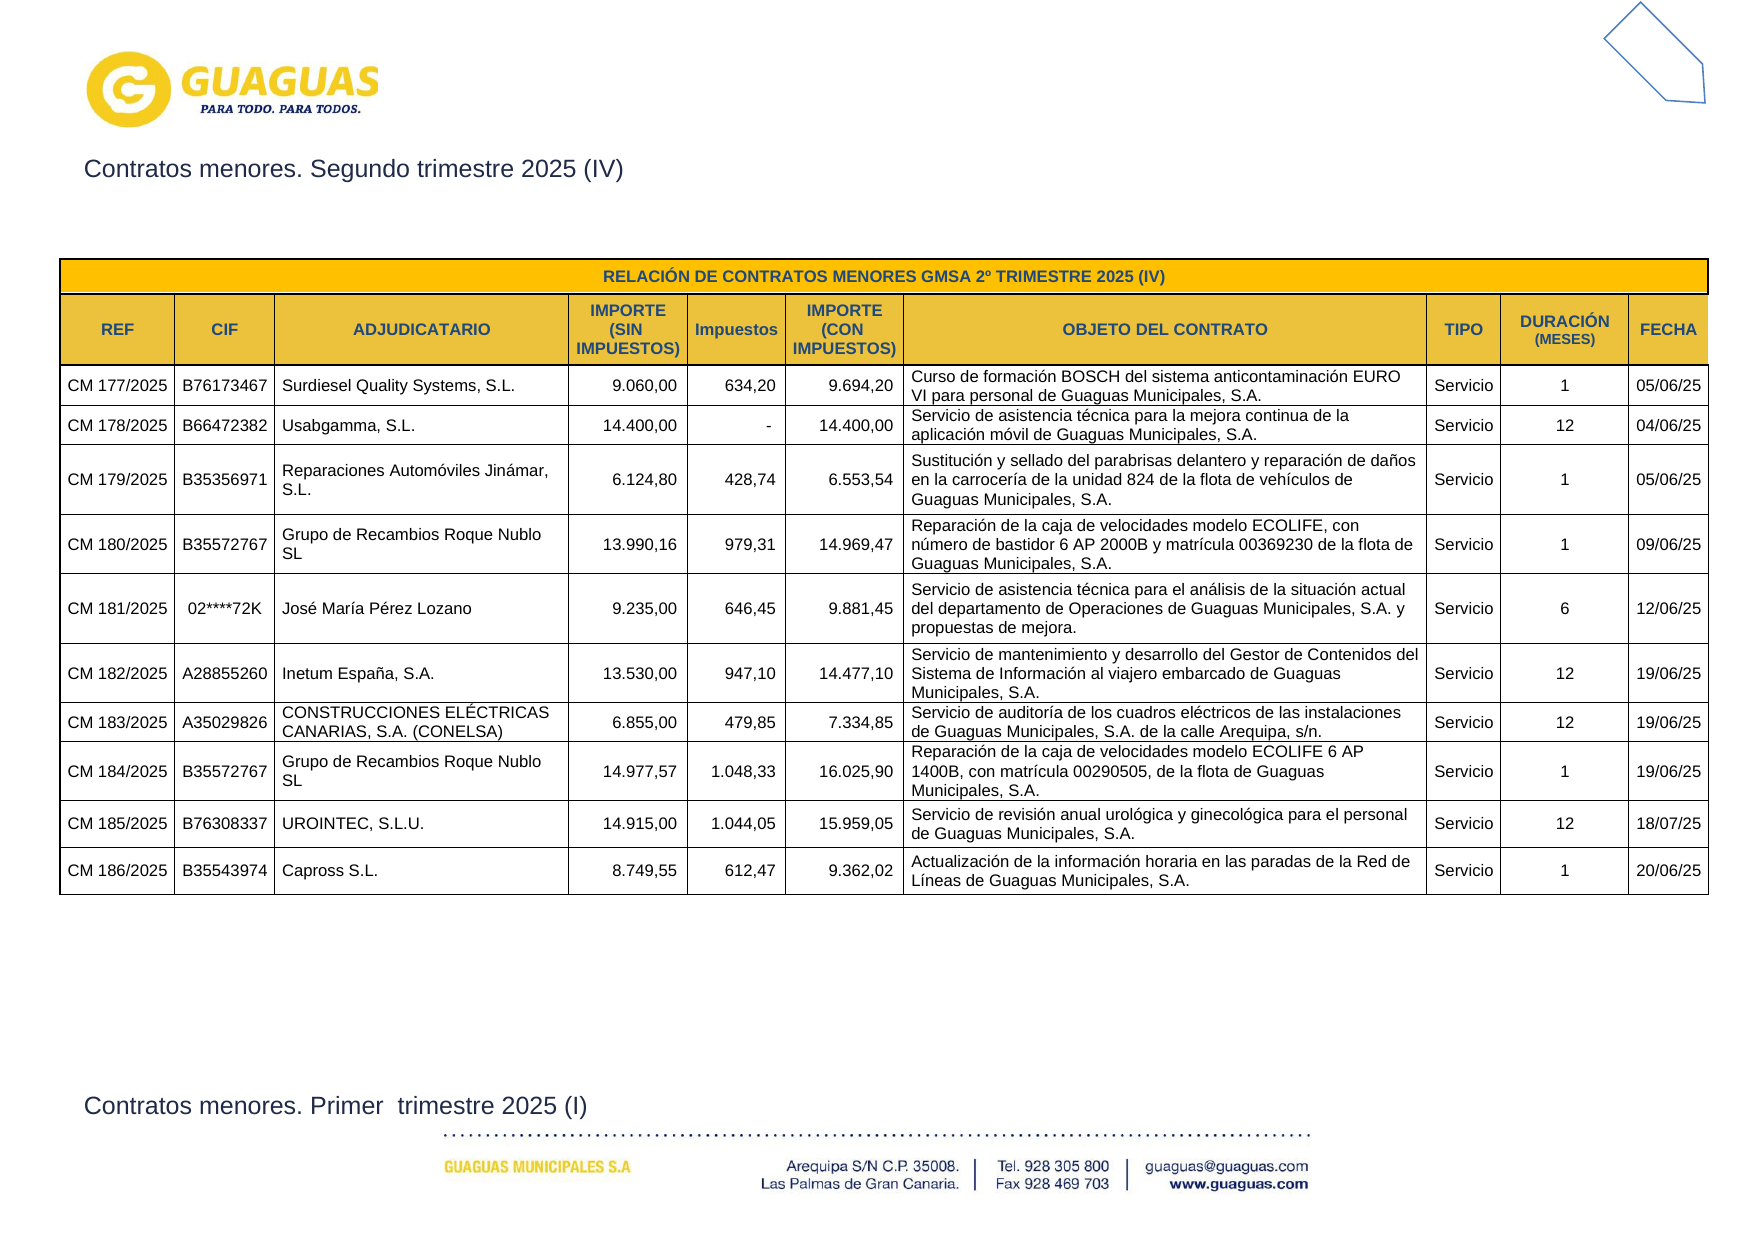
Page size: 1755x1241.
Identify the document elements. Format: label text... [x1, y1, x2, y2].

table_cell 05/06/25 [1629, 366, 1708, 405]
table_cell 12 [1501, 406, 1628, 444]
table_cell 6.855,00 [569, 703, 687, 741]
table_cell OBJETO DEL CONTRATO [904, 295, 1426, 364]
table_cell REF [61, 295, 174, 364]
table_cell CM 184/2025 [61, 742, 174, 800]
table_cell Servicio [1427, 445, 1500, 514]
table_cell 02****72K [175, 574, 274, 643]
table_cell 19/06/25 [1629, 644, 1708, 702]
table_cell 1.044,05 [688, 801, 785, 847]
table_cell Grupo de Recambios Roque Nublo SL [275, 515, 568, 573]
table_cell B76308337 [175, 801, 274, 847]
table_cell 6 [1501, 574, 1628, 643]
table_cell B35572767 [175, 515, 274, 573]
table_cell 979,31 [688, 515, 785, 573]
table_cell 1 [1501, 366, 1628, 405]
table_cell 9.694,20 [786, 366, 903, 405]
table_cell Servicio de asistencia técnica para el análisis de la situación actual del departamento de Operaciones de Guaguas Municipales, S.A. y propuestas de mejora. [904, 574, 1426, 643]
table_cell Surdiesel Quality Systems, S.L. [275, 366, 568, 405]
table_cell 6.553,54 [786, 445, 903, 514]
table_cell 612,47 [688, 848, 785, 893]
table_cell 14.915,00 [569, 801, 687, 847]
table_cell 634,20 [688, 366, 785, 405]
table_cell Reparación de la caja de velocidades modelo ECOLIFE, con número de bastidor 6 AP 2000B y matrícula 00369230 de la flota de Guaguas Municipales, S.A. [904, 515, 1426, 573]
table_cell DURACIÓN (MESES) [1501, 295, 1628, 364]
table_cell 13.530,00 [569, 644, 687, 702]
table_cell Impuestos [688, 295, 785, 364]
table_cell A28855260 [175, 644, 274, 702]
table_cell Servicio [1427, 644, 1500, 702]
table_cell 9.060,00 [569, 366, 687, 405]
table_cell B66472382 [175, 406, 274, 444]
table_cell 05/06/25 [1629, 445, 1708, 514]
table_cell Servicio [1427, 515, 1500, 573]
table_cell FECHA [1629, 295, 1708, 364]
table_cell 1.048,33 [688, 742, 785, 800]
table_cell A35029826 [175, 703, 274, 741]
table_cell B35572767 [175, 742, 274, 800]
table_cell 6.124,80 [569, 445, 687, 514]
table_cell 9.881,45 [786, 574, 903, 643]
table_cell Reparaciones Automóviles Jinámar, S.L. [275, 445, 568, 514]
table_cell Servicio [1427, 366, 1500, 405]
table_cell IMPORTE (CON IMPUESTOS) [786, 295, 903, 364]
table_cell 7.334,85 [786, 703, 903, 741]
table_cell Capross S.L. [275, 848, 568, 893]
text Contratos menores. Primer trimestre 2025 (I) [84, 1091, 1694, 1120]
table_cell 13.990,16 [569, 515, 687, 573]
table_cell Servicio [1427, 848, 1500, 893]
table_cell Servicio [1427, 574, 1500, 643]
table_cell CM 179/2025 [61, 445, 174, 514]
table_cell Servicio [1427, 742, 1500, 800]
table_cell 1 [1501, 515, 1628, 573]
table_cell 479,85 [688, 703, 785, 741]
table_cell CM 177/2025 [61, 366, 174, 405]
table_cell Servicio [1427, 801, 1500, 847]
table_cell CM 182/2025 [61, 644, 174, 702]
table_cell Sustitución y sellado del parabrisas delantero y reparación de daños en la carrocería de la unidad 824 de la flota de vehículos de Guaguas Municipales, S.A. [904, 445, 1426, 514]
table_cell CM 181/2025 [61, 574, 174, 643]
table_cell 1 [1501, 445, 1628, 514]
table_cell 947,10 [688, 644, 785, 702]
table_cell 14.977,57 [569, 742, 687, 800]
table_cell Servicio de auditoría de los cuadros eléctricos de las instalaciones de Guaguas Municipales, S.A. de la calle Arequipa, s/n. [904, 703, 1426, 741]
table_cell 12 [1501, 644, 1628, 702]
table_cell B76173467 [175, 366, 274, 405]
table_cell 9.235,00 [569, 574, 687, 643]
table_cell 18/07/25 [1629, 801, 1708, 847]
table_cell TIPO [1427, 295, 1500, 364]
table_cell 04/06/25 [1629, 406, 1708, 444]
table_cell UROINTEC, S.L.U. [275, 801, 568, 847]
table_cell CIF [175, 295, 274, 364]
table_cell 19/06/25 [1629, 703, 1708, 741]
table_cell Servicio [1427, 703, 1500, 741]
table_cell 12/06/25 [1629, 574, 1708, 643]
table_cell IMPORTE (SIN IMPUESTOS) [569, 295, 687, 364]
table_cell CM 183/2025 [61, 703, 174, 741]
table_cell Servicio de mantenimiento y desarrollo del Gestor de Contenidos del Sistema de Información al viajero embarcado de Guaguas Municipales, S.A. [904, 644, 1426, 702]
table_cell B35356971 [175, 445, 274, 514]
table_cell CONSTRUCCIONES ELÉCTRICAS CANARIAS, S.A. (CONELSA) [275, 703, 568, 741]
table_cell 16.025,90 [786, 742, 903, 800]
table_cell Actualización de la información horaria en las paradas de la Red de Líneas de Guaguas Municipales, S.A. [904, 848, 1426, 893]
table_cell Servicio de asistencia técnica para la mejora continua de la aplicación móvil de Guaguas Municipales, S.A. [904, 406, 1426, 444]
table_cell - [688, 406, 785, 444]
table_cell ADJUDICATARIO [275, 295, 568, 364]
table_cell 19/06/25 [1629, 742, 1708, 800]
table_cell 9.362,02 [786, 848, 903, 893]
table_cell 8.749,55 [569, 848, 687, 893]
table_cell CM 186/2025 [61, 848, 174, 893]
table_cell CM 185/2025 [61, 801, 174, 847]
table_cell Usabgamma, S.L. [275, 406, 568, 444]
table_cell CM 178/2025 [61, 406, 174, 444]
text Contratos menores. Segundo trimestre 2025 (IV) [84, 154, 1694, 183]
table_cell 428,74 [688, 445, 785, 514]
table_cell 14.400,00 [786, 406, 903, 444]
table_cell 14.477,10 [786, 644, 903, 702]
table_cell 646,45 [688, 574, 785, 643]
table_cell Grupo de Recambios Roque Nublo SL [275, 742, 568, 800]
table_cell 14.969,47 [786, 515, 903, 573]
table_cell Inetum España, S.A. [275, 644, 568, 702]
table_cell 1 [1501, 742, 1628, 800]
table_cell 12 [1501, 801, 1628, 847]
table_cell José María Pérez Lozano [275, 574, 568, 643]
table_cell 15.959,05 [786, 801, 903, 847]
table_header RELACIÓN DE CONTRATOS MENORES GMSA 2º TRIMESTRE 2025 (IV) [61, 260, 1707, 292]
table_cell CM 180/2025 [61, 515, 174, 573]
table_cell 12 [1501, 703, 1628, 741]
table_cell B35543974 [175, 848, 274, 893]
table_cell Curso de formación BOSCH del sistema anticontaminación EURO VI para personal de Guaguas Municipales, S.A. [904, 366, 1426, 405]
table_cell Reparación de la caja de velocidades modelo ECOLIFE 6 AP 1400B, con matrícula 00290505, de la flota de Guaguas Municipales, S.A. [904, 742, 1426, 800]
table_cell 09/06/25 [1629, 515, 1708, 573]
table_cell 1 [1501, 848, 1628, 893]
table_cell Servicio [1427, 406, 1500, 444]
table_cell 14.400,00 [569, 406, 687, 444]
table_cell 20/06/25 [1629, 848, 1708, 893]
table_cell Servicio de revisión anual urológica y ginecológica para el personal de Guaguas Municipales, S.A. [904, 801, 1426, 847]
